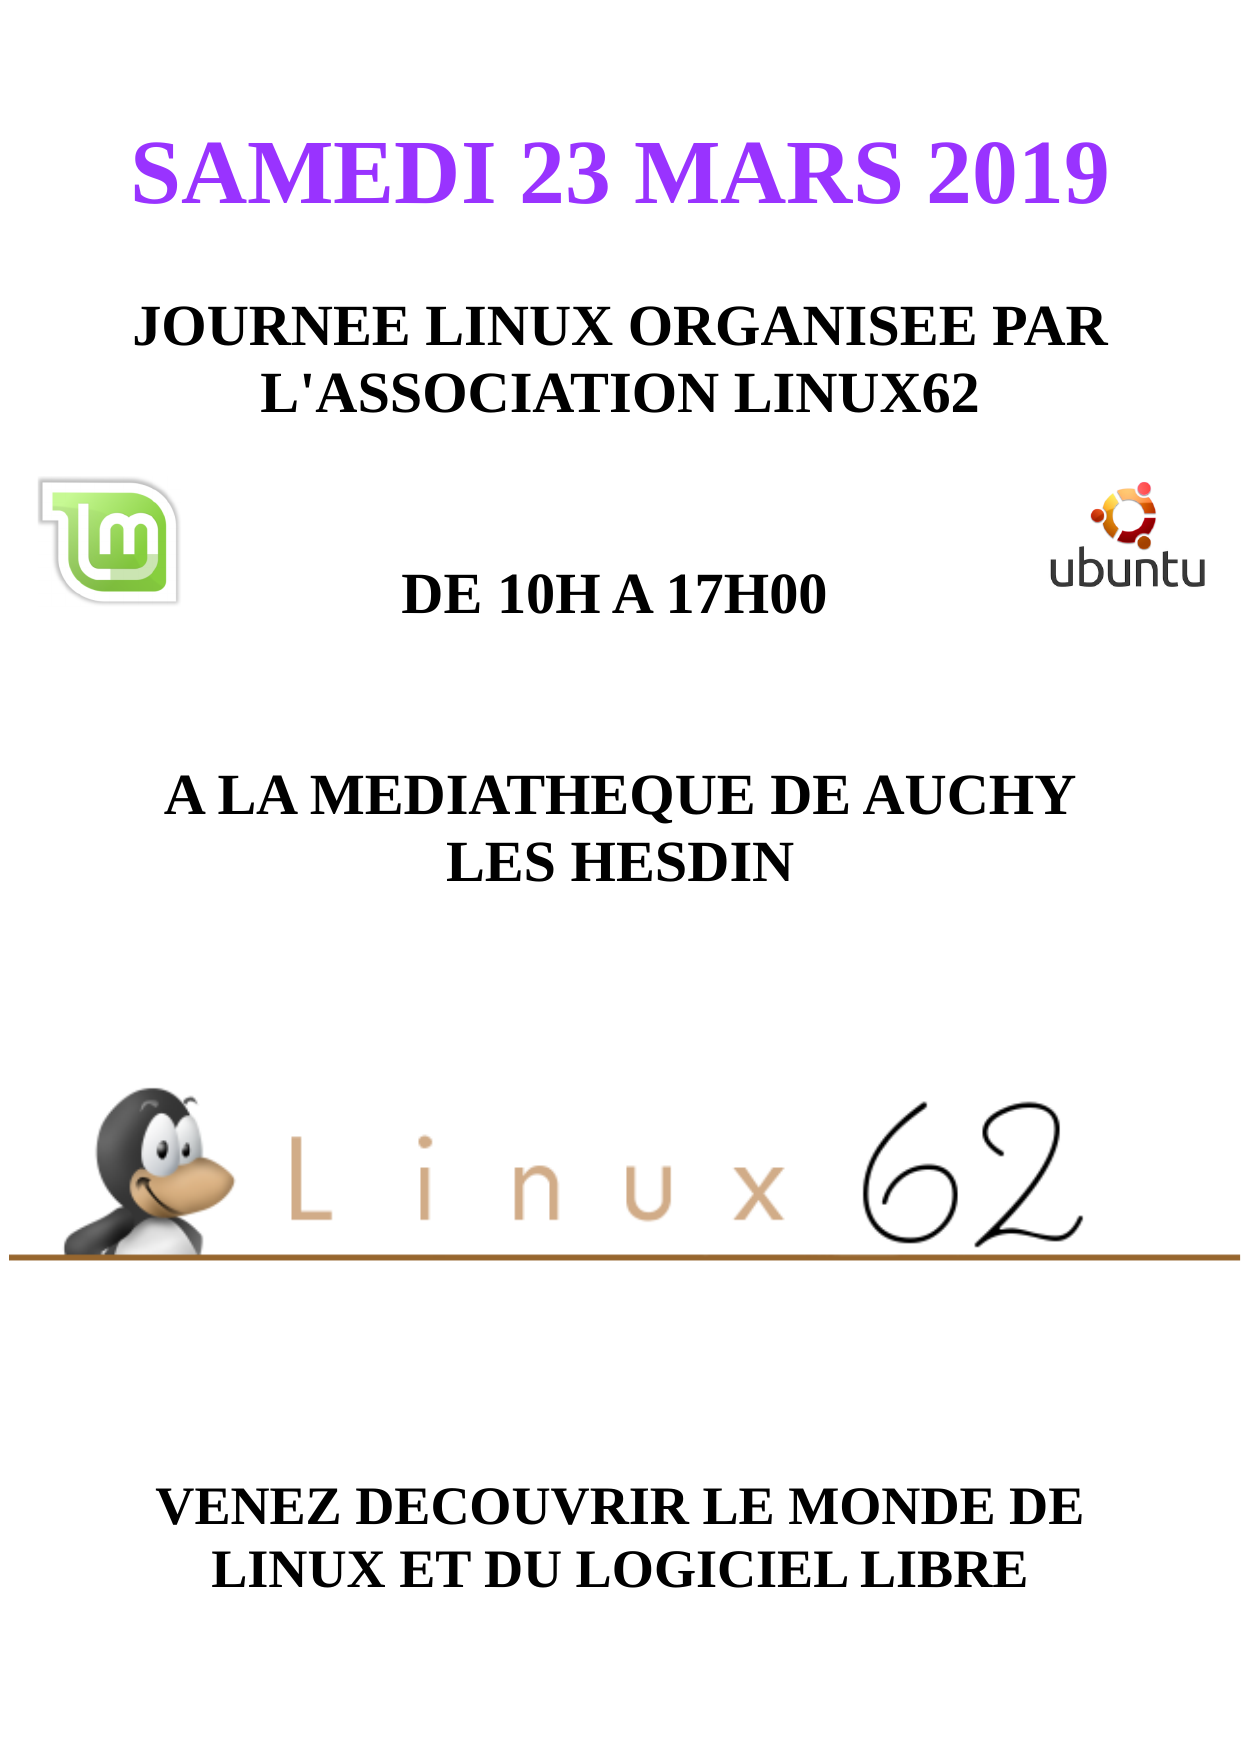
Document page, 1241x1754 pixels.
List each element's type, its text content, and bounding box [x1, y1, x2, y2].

picture [37, 476, 182, 607]
text DE 10H A 17H00 [118, 559, 1122, 626]
text VENEZ DECOUVRIR LE MONDE DE LINUX ET DU LOGICIEL LIBRE [118, 1474, 1122, 1599]
picture [1047, 479, 1208, 590]
text SAMEDI 23 MARS 2019 [118, 118, 1122, 223]
text JOURNEE LINUX ORGANISEE PAR L'ASSOCIATION LINUX62 [118, 291, 1122, 425]
text A LA MEDIATHEQUE DE AUCHY LES HESDIN [118, 760, 1122, 894]
picture [9, 1081, 1240, 1288]
